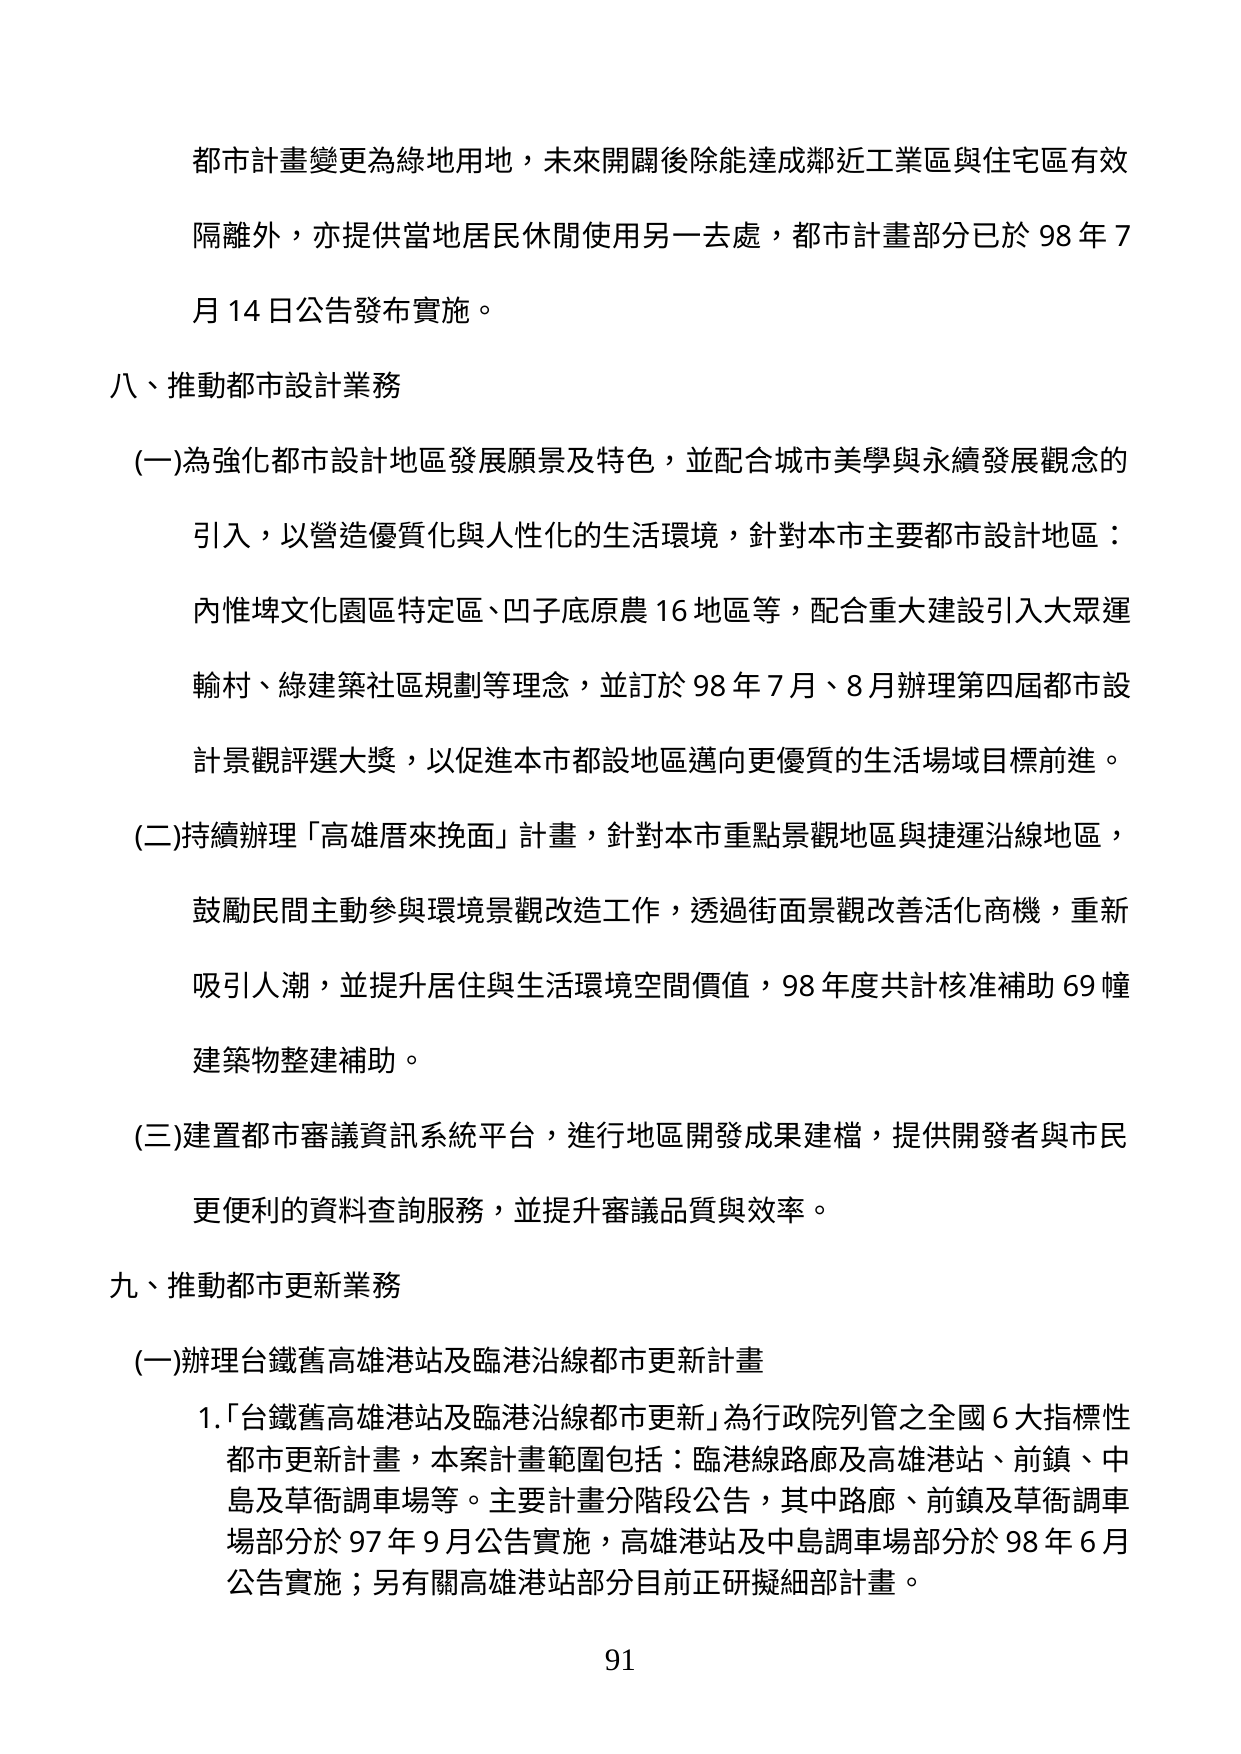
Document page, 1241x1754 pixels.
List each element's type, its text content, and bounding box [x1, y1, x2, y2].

text (三)建置都市審議資訊系統平台，進行地區開發成果建檔，提供開發者與市民更便利的資料查詢服務，並提升審議品質與效率。 [134, 1096, 1131, 1246]
text (一)為強化都市設計地區發展願景及特色，並配合城市美學與永續發展觀念的引入，以營造優質化與人性化的生活環境，針對本市主要都市設計地區：內惟埤文化園區特定區、凹子底原農16地區等，配合重大建設引入大眾運輸村、綠建築社區規劃等理念，並訂於98年7月、8月辦理第四屆都市設計景觀評選大獎，以促進本市都設地區邁向更優質的生活場域目標前進。 [134, 421, 1131, 796]
text 八、推動都市設計業務 [109, 346, 1131, 421]
text (一)辦理台鐵舊高雄港站及臨港沿線都市更新計畫 [134, 1321, 1131, 1396]
text 九、推動都市更新業務 [109, 1246, 1131, 1321]
text 1.「台鐵舊高雄港站及臨港沿線都市更新」為行政院列管之全國6大指標性都市更新計畫，本案計畫範圍包括：臨港線路廊及高雄港站、前鎮、中島及草衙調車場等。主要計畫分階段公告，其中路廊、前鎮及草衙調車場部分於97年9月公告實施，高雄港站及中島調車場部分於98年6月公告實施；另有關高雄港站部分目前正研擬細部計畫。 [197, 1396, 1131, 1602]
text 都市計畫變更為綠地用地，未來開闢後除能達成鄰近工業區與住宅區有效隔離外，亦提供當地居民休閒使用另一去處，都市計畫部分已於98年7月14日公告發布實施。 [192, 121, 1131, 346]
text (二)持續辦理「高雄厝來挽面」計畫，針對本市重點景觀地區與捷運沿線地區，鼓勵民間主動參與環境景觀改造工作，透過街面景觀改善活化商機，重新吸引人潮，並提升居住與生活環境空間價值，98年度共計核准補助69幢建築物整建補助。 [134, 796, 1131, 1096]
